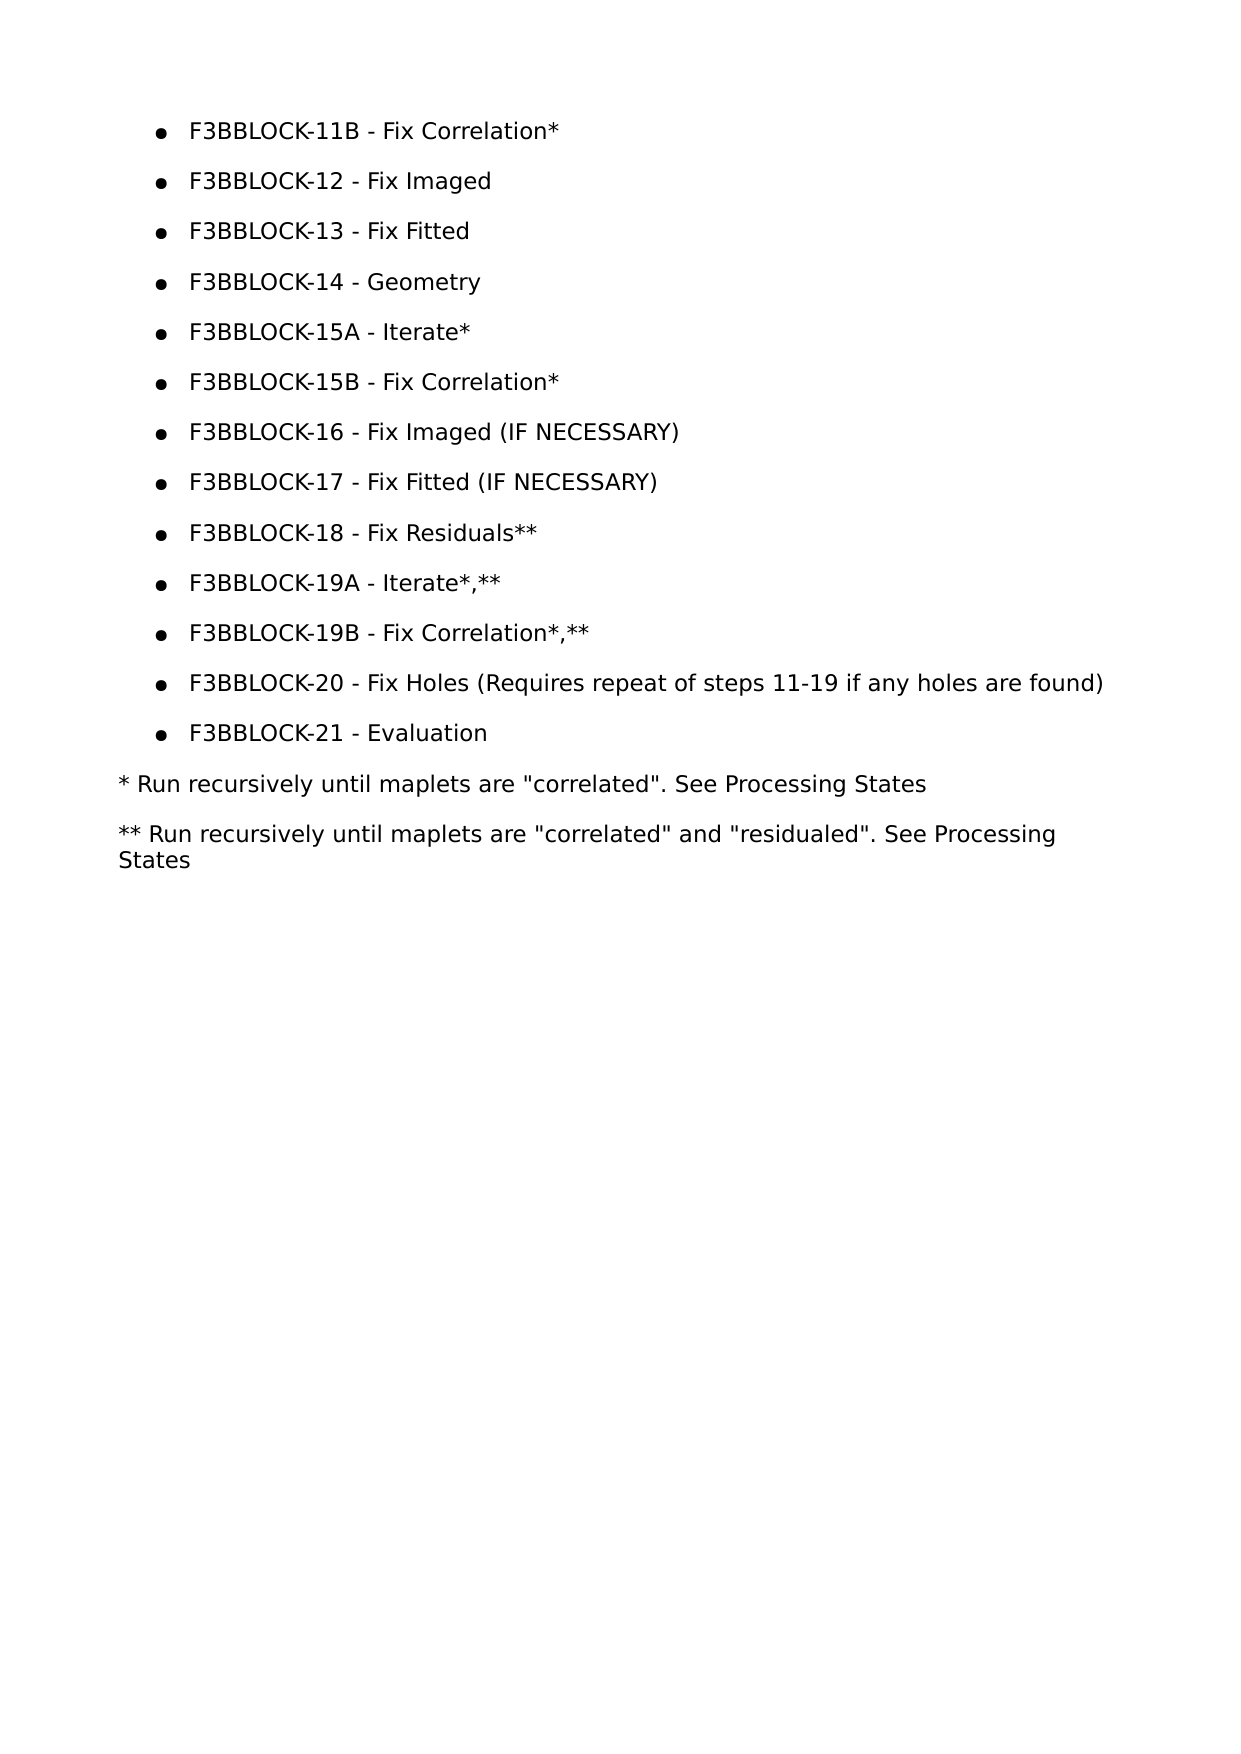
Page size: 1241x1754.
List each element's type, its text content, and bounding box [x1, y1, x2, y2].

text ** Run recursively until maplets are "correlated" and "residualed". See Processing States [118, 821, 1122, 874]
list F3BBLOCK-11B - Fix Correlation* [153, 118, 1122, 145]
list F3BBLOCK-18 - Fix Residuals** [153, 520, 1122, 546]
list F3BBLOCK-16 - Fix Imaged (IF NECESSARY) [153, 419, 1122, 446]
list F3BBLOCK-13 - Fix Fitted [153, 218, 1122, 245]
list F3BBLOCK-19B - Fix Correlation*,** [153, 620, 1122, 647]
list F3BBLOCK-21 - Evaluation [153, 721, 1122, 747]
list F3BBLOCK-14 - Geometry [153, 269, 1122, 295]
list F3BBLOCK-19A - Iterate*,** [153, 570, 1122, 597]
list F3BBLOCK-15B - Fix Correlation* [153, 369, 1122, 396]
list F3BBLOCK-15A - Iterate* [153, 319, 1122, 346]
list F3BBLOCK-17 - Fix Fitted (IF NECESSARY) [153, 469, 1122, 496]
list F3BBLOCK-12 - Fix Imaged [153, 168, 1122, 195]
list F3BBLOCK-20 - Fix Holes (Requires repeat of steps 11-19 if any holes are found) [153, 670, 1122, 697]
text * Run recursively until maplets are "correlated". See Processing States [118, 771, 1122, 797]
